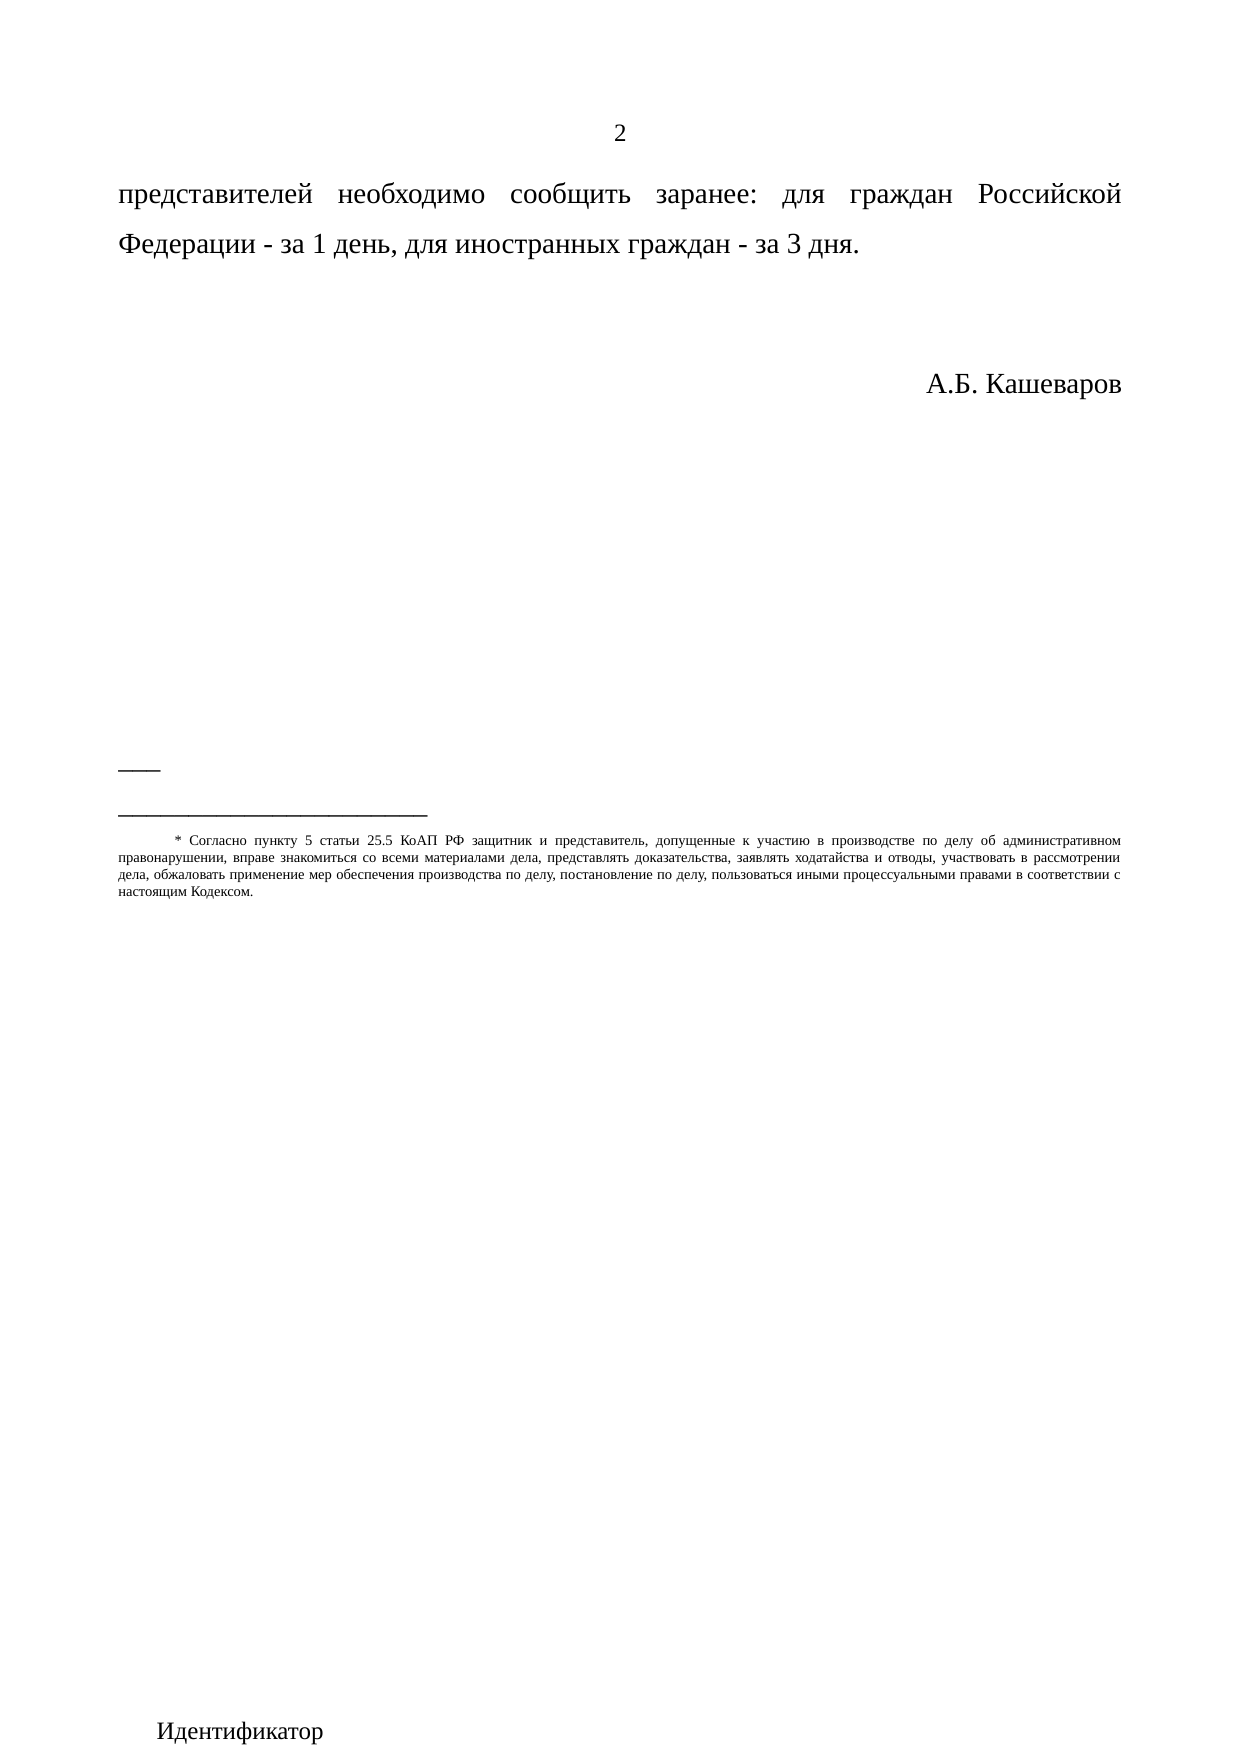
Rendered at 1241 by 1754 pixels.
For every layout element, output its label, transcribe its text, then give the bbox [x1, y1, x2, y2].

text представителей необходимо сообщить заранее: для граждан Российской Федерации - за 1 день, для иностранных граждан - за 3 дня. [118, 176, 1122, 260]
text ______________________ [118, 787, 1122, 819]
text ___ [118, 742, 1122, 774]
text * Согласно пункту 5 статьи 25.5 КоАП РФ защитник и представитель, допущенные к участию в производстве по делу об административном правонарушении, вправе знакомиться со всеми материалами дела, представлять доказательства, заявлять ходатайства и отводы, участвовать в рассмотрении дела, обжаловать применение мер обеспечения производства по делу, постановление по делу, пользоваться иными процессуальными правами в соответствии с настоящим Кодексом. [118, 832, 1122, 899]
text А.Б. Кашеваров [118, 366, 1122, 400]
